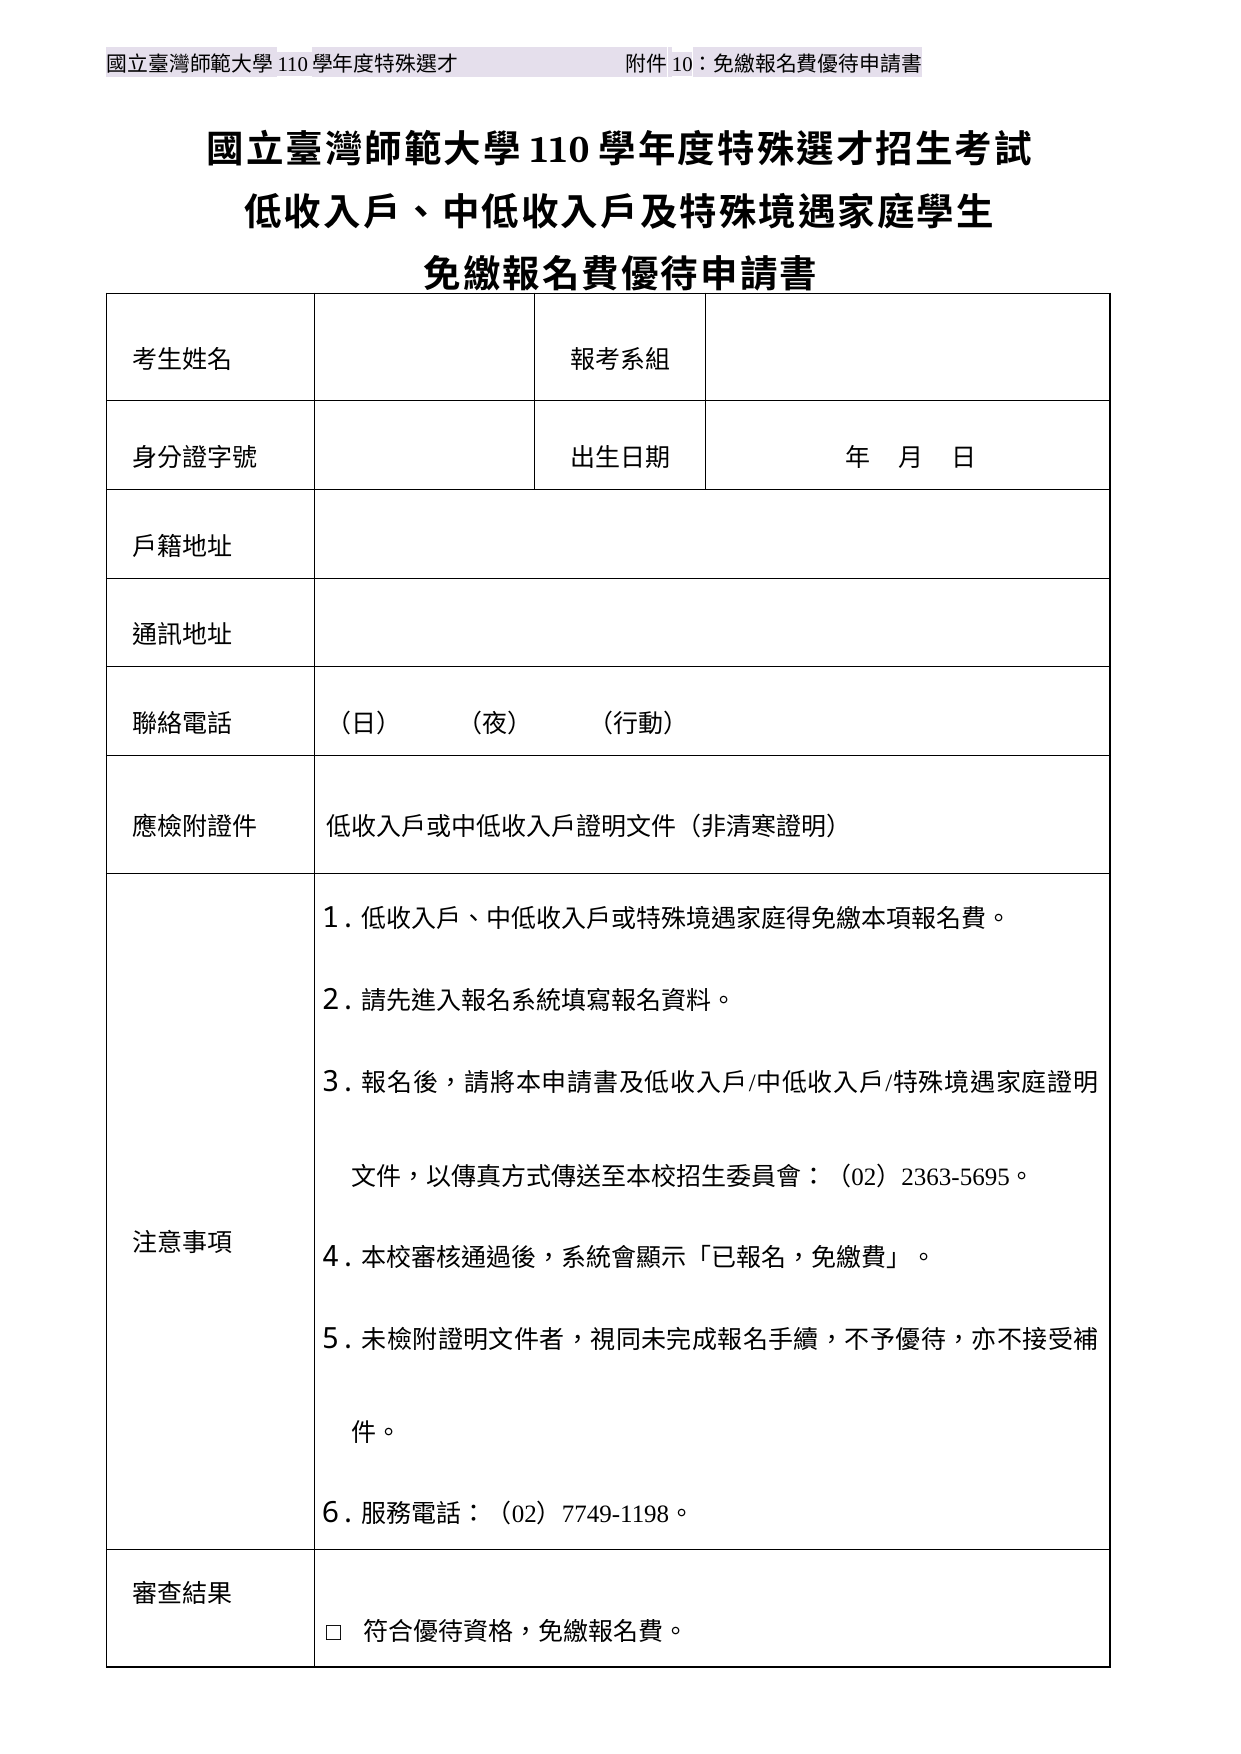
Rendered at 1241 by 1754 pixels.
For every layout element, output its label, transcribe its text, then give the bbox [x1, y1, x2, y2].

table_cell [315, 490, 1109, 578]
table_cell 應檢附證件 [107, 756, 314, 873]
table_cell 注意事項 [107, 874, 314, 1549]
table_header [706, 294, 1109, 400]
subtitle 國立臺灣師範大學110學年度特殊選才招生考試 低收入戶、中低收入戶及特殊境遇家庭學生 免繳報名費優待申請書 [106, 105, 1134, 292]
table_cell 年 月 日 [706, 401, 1109, 489]
table_cell 審查結果 [107, 1550, 314, 1666]
table_cell 戶籍地址 [107, 490, 314, 578]
table_header [315, 294, 534, 400]
table_header 考生姓名 [107, 294, 314, 400]
table_cell 低收入戶、中低收入戶或特殊境遇家庭得免繳本項報名費。 請先進入報名系統填寫報名資料。 報名後，請將本申請書及低收入戶/中低收入戶/特殊境遇家庭證明文件，以傳真方式傳送至本校招生委員會：（02）2363-5695。 本校審核通過後，系統會顯示「已報名，免繳費」。 未檢附證明文件者，視同未完成報名手續，不予優待，亦不接受補件。 服務電話：（02）7749-1198。 [315, 874, 1109, 1549]
table_cell 低收入戶或中低收入戶證明文件（非清寒證明） [315, 756, 1109, 873]
table_cell [315, 579, 1109, 666]
table_header 報考系組 [535, 294, 705, 400]
table_cell 聯絡電話 [107, 667, 314, 755]
table_cell 身分證字號 [107, 401, 314, 489]
table_cell 通訊地址 [107, 579, 314, 666]
table_cell （日） （夜） （行動） [315, 667, 1109, 755]
table_cell [315, 401, 534, 489]
table_cell 出生日期 [535, 401, 705, 489]
table_cell 符合優待資格，免繳報名費。 不符優待資格，須補繳報名費。 [315, 1550, 1109, 1666]
